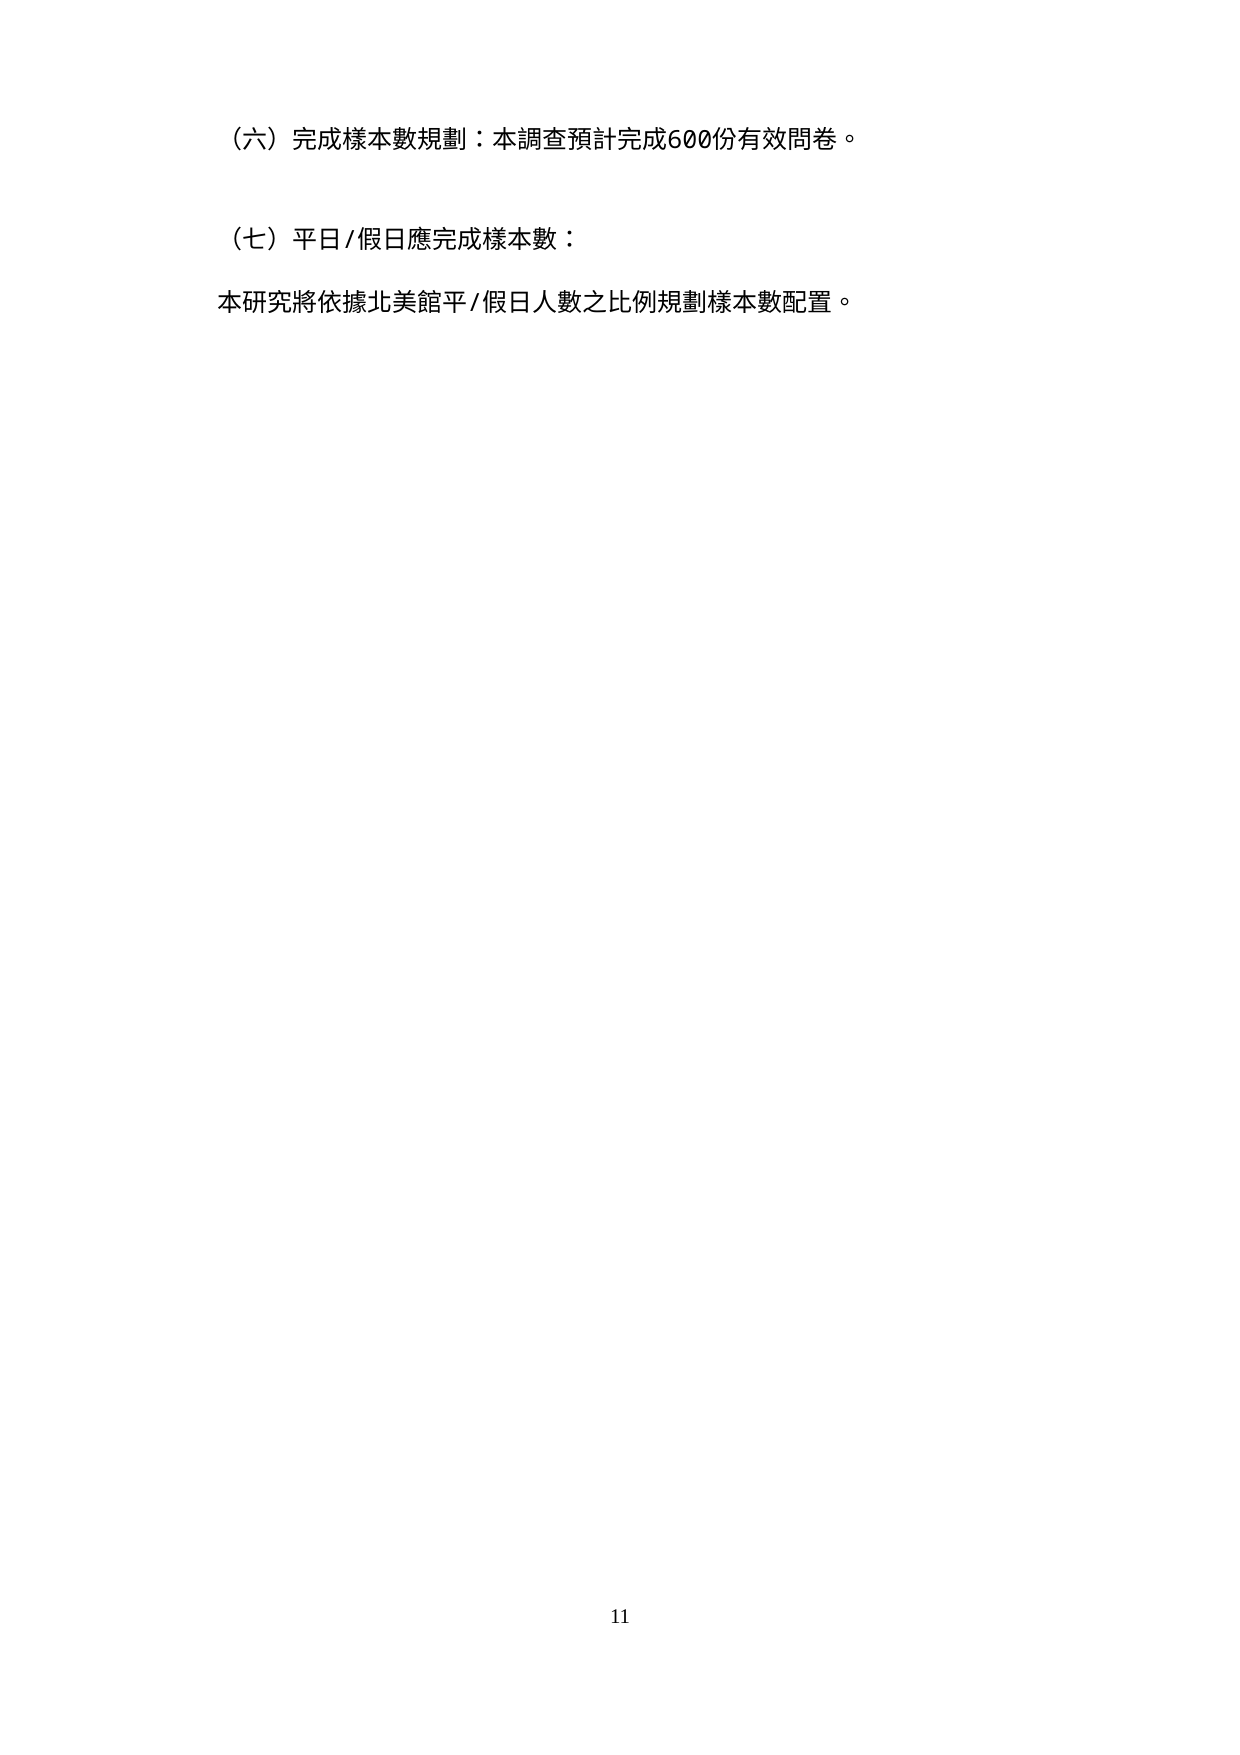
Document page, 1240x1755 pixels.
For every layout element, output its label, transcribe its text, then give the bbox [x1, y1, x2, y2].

text （七）平日/假日應完成樣本數： [217, 196, 1052, 259]
text （六）完成樣本數規劃：本調查預計完成600份有效問卷。 [217, 96, 1052, 159]
text 本研究將依據北美館平/假日人數之比例規劃樣本數配置。 [217, 259, 1052, 321]
